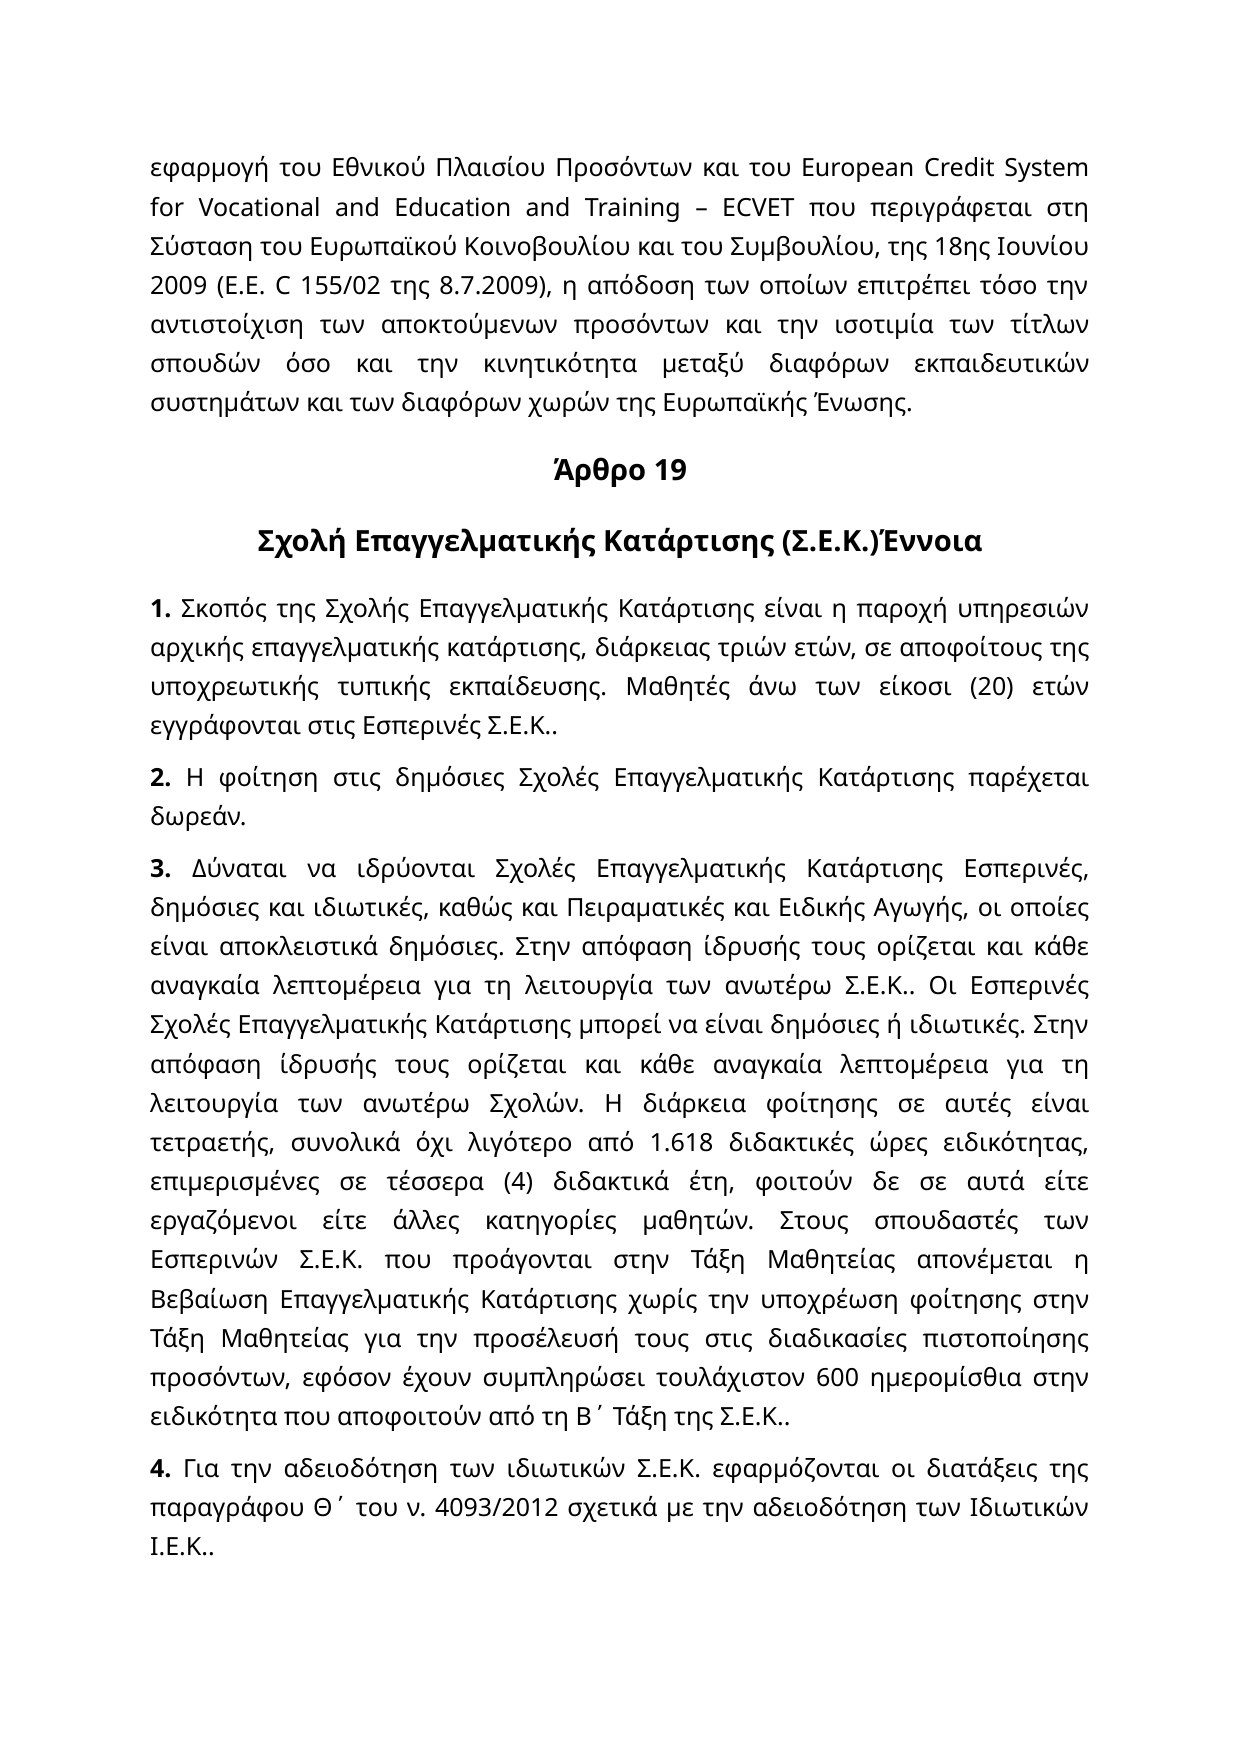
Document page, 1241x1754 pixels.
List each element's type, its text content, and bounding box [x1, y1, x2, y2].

text 4. Για την αδειοδότηση των ιδιωτικών Σ.Ε.Κ. εφαρμόζονται οι διατάξεις της παραγράφου Θ΄ του ν. 4093/2012 σχετικά με την αδειοδότηση των Ιδιωτικών Ι.Ε.Κ.. [150, 1450, 1090, 1563]
text 3. Δύναται να ιδρύονται Σχολές Επαγγελματικής Κατάρτισης Εσπερινές, δημόσιες και ιδιωτικές, καθώς και Πειραματικές και Ειδικής Αγωγής, οι οποίες είναι αποκλειστικά δημόσιες. Στην απόφαση ίδρυσής τους ορίζεται και κάθε αναγκαία λεπτομέρεια για τη λειτουργία των ανωτέρω Σ.Ε.Κ.. Οι Εσπερινές Σχολές Επαγγελματικής Κατάρτισης μπορεί να είναι δημόσιες ή ιδιωτικές. Στην απόφαση ίδρυσής τους ορίζεται και κάθε αναγκαία λεπτομέρεια για τη λειτουργία των ανωτέρω Σχολών. Η διάρκεια φοίτησης σε αυτές είναι τετραετής, συνολικά όχι λιγότερο από 1.618 διδακτικές ώρες ειδικότητας, επιμερισμένες σε τέσσερα (4) διδακτικά έτη, φοιτούν δε σε αυτά είτε εργαζόμενοι είτε άλλες κατηγορίες μαθητών. Στους σπουδαστές των Εσπερινών Σ.Ε.Κ. που προάγονται στην Τάξη Μαθητείας απονέμεται η Βεβαίωση Επαγγελματικής Κατάρτισης χωρίς την υποχρέωση φοίτησης στην Τάξη Μαθητείας για την προσέλευσή τους στις διαδικασίες πιστοποίησης προσόντων, εφόσον έχουν συμπληρώσει τουλάχιστον 600 ημερομίσθια στην ειδικότητα που αποφοιτούν από τη Β΄ Τάξη της Σ.Ε.Κ.. [150, 850, 1090, 1433]
text 1. Σκοπός της Σχολής Επαγγελματικής Κατάρτισης είναι η παροχή υπηρεσιών αρχικής επαγγελματικής κατάρτισης, διάρκειας τριών ετών, σε αποφοίτους της υποχρεωτικής τυπικής εκπαίδευσης. Μαθητές άνω των είκοσι (20) ετών εγγράφονται στις Εσπερινές Σ.Ε.Κ.. [150, 590, 1090, 742]
subtitle Άρθρο 19 [150, 449, 1090, 489]
subtitle Σχολή Επαγγελματικής Κατάρτισης (Σ.Ε.Κ.)Έννοια [150, 520, 1090, 559]
text 2. Η φοίτηση στις δημόσιες Σχολές Επαγγελματικής Κατάρτισης παρέχεται δωρεάν. [150, 759, 1090, 833]
text εφαρμογή του Εθνικού Πλαισίου Προσόντων και του European Credit System for Vocational and Education and Training – ECVET που περιγράφεται στη Σύσταση του Ευρωπαϊκού Κοινοβουλίου και του Συμβουλίου, της 18ης Ιουνίου 2009 (Ε.Ε. C 155/02 της 8.7.2009), η απόδοση των οποίων επιτρέπει τόσο την αντιστοίχιση των αποκτούμενων προσόντων και την ισοτιμία των τίτλων σπουδών όσο και την κινητικότητα μεταξύ διαφόρων εκπαιδευτικών συστημάτων και των διαφόρων χωρών της Ευρωπαϊκής Ένωσης. [150, 150, 1090, 419]
